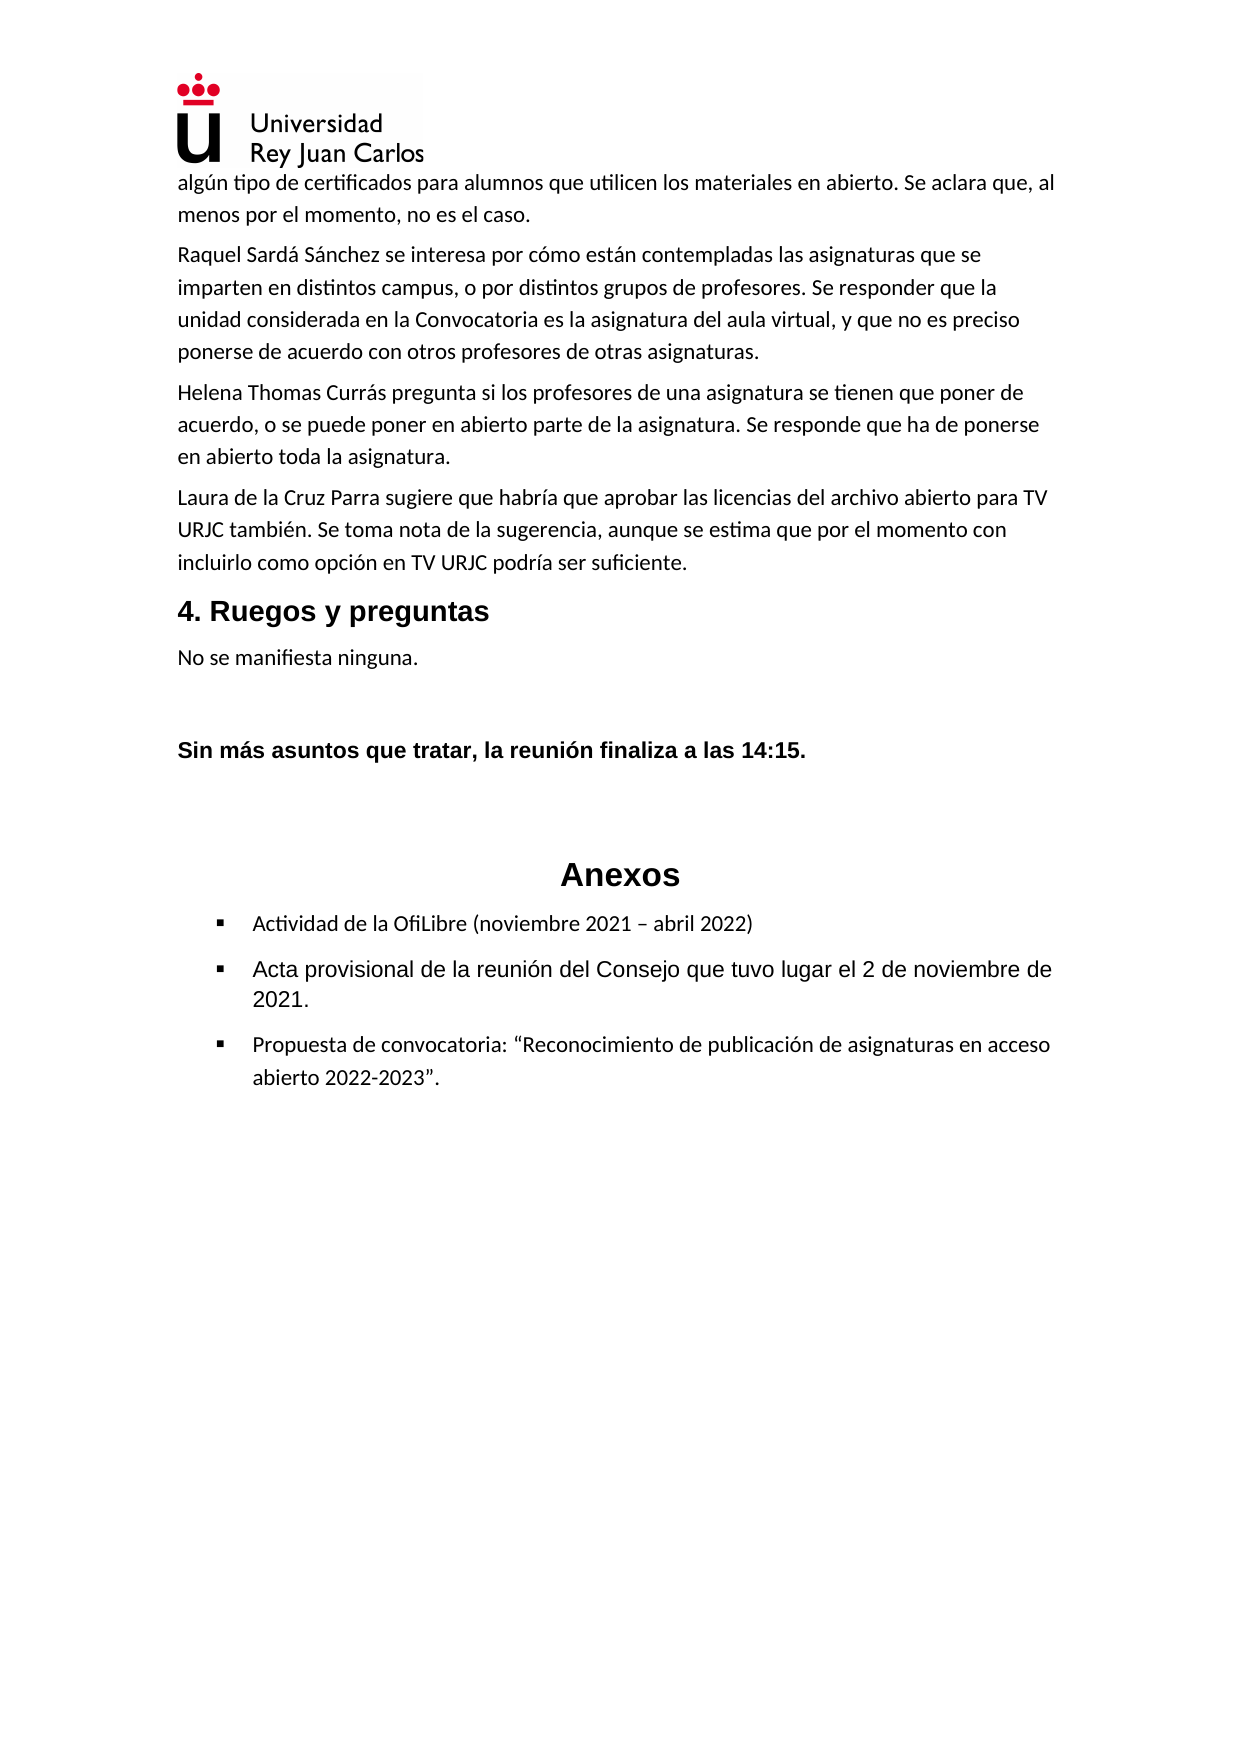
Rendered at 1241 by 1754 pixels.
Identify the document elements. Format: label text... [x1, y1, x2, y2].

text Sin más asuntos que tratar, la reunión finaliza a las 14:15. [177, 737, 1063, 763]
picture [177, 73, 424, 168]
list Propuesta de convocatoria: “Reconocimiento de publicación de asignaturas en acceso abierto 2022-2023”. [215, 1031, 1063, 1091]
subtitle 4. Ruegos y preguntas [177, 594, 1063, 628]
list Actividad de la OfiLibre (noviembre 2021 – abril 2022) [215, 909, 1063, 937]
list Acta provisional de la reunión del Consejo que tuvo lugar el 2 de noviembre de 2021. [215, 956, 1063, 1012]
text algún tipo de certificados para alumnos que utilicen los materiales en abierto. Se aclara que, al menos por el momento, no es el caso. [177, 168, 1063, 228]
text Helena Thomas Currás pregunta si los profesores de una asignatura se tienen que poner de acuerdo, o se puede poner en abierto parte de la asignatura. Se responde que ha de ponerse en abierto toda la asignatura. [177, 378, 1063, 470]
text Laura de la Cruz Parra sugiere que habría que aprobar las licencias del archivo abierto para TV URJC también. Se toma nota de la sugerencia, aunque se estima que por el momento con incluirlo como opción en TV URJC podría ser suficiente. [177, 483, 1063, 576]
subtitle Anexos [177, 855, 1063, 893]
text No se manifiesta ninguna. [177, 643, 1063, 671]
text Raquel Sardá Sánchez se interesa por cómo están contempladas las asignaturas que se imparten en distintos campus, o por distintos grupos de profesores. Se responder que la unidad considerada en la Convocatoria es la asignatura del aula virtual, y que no es preciso ponerse de acuerdo con otros profesores de otras asignaturas. [177, 241, 1063, 365]
